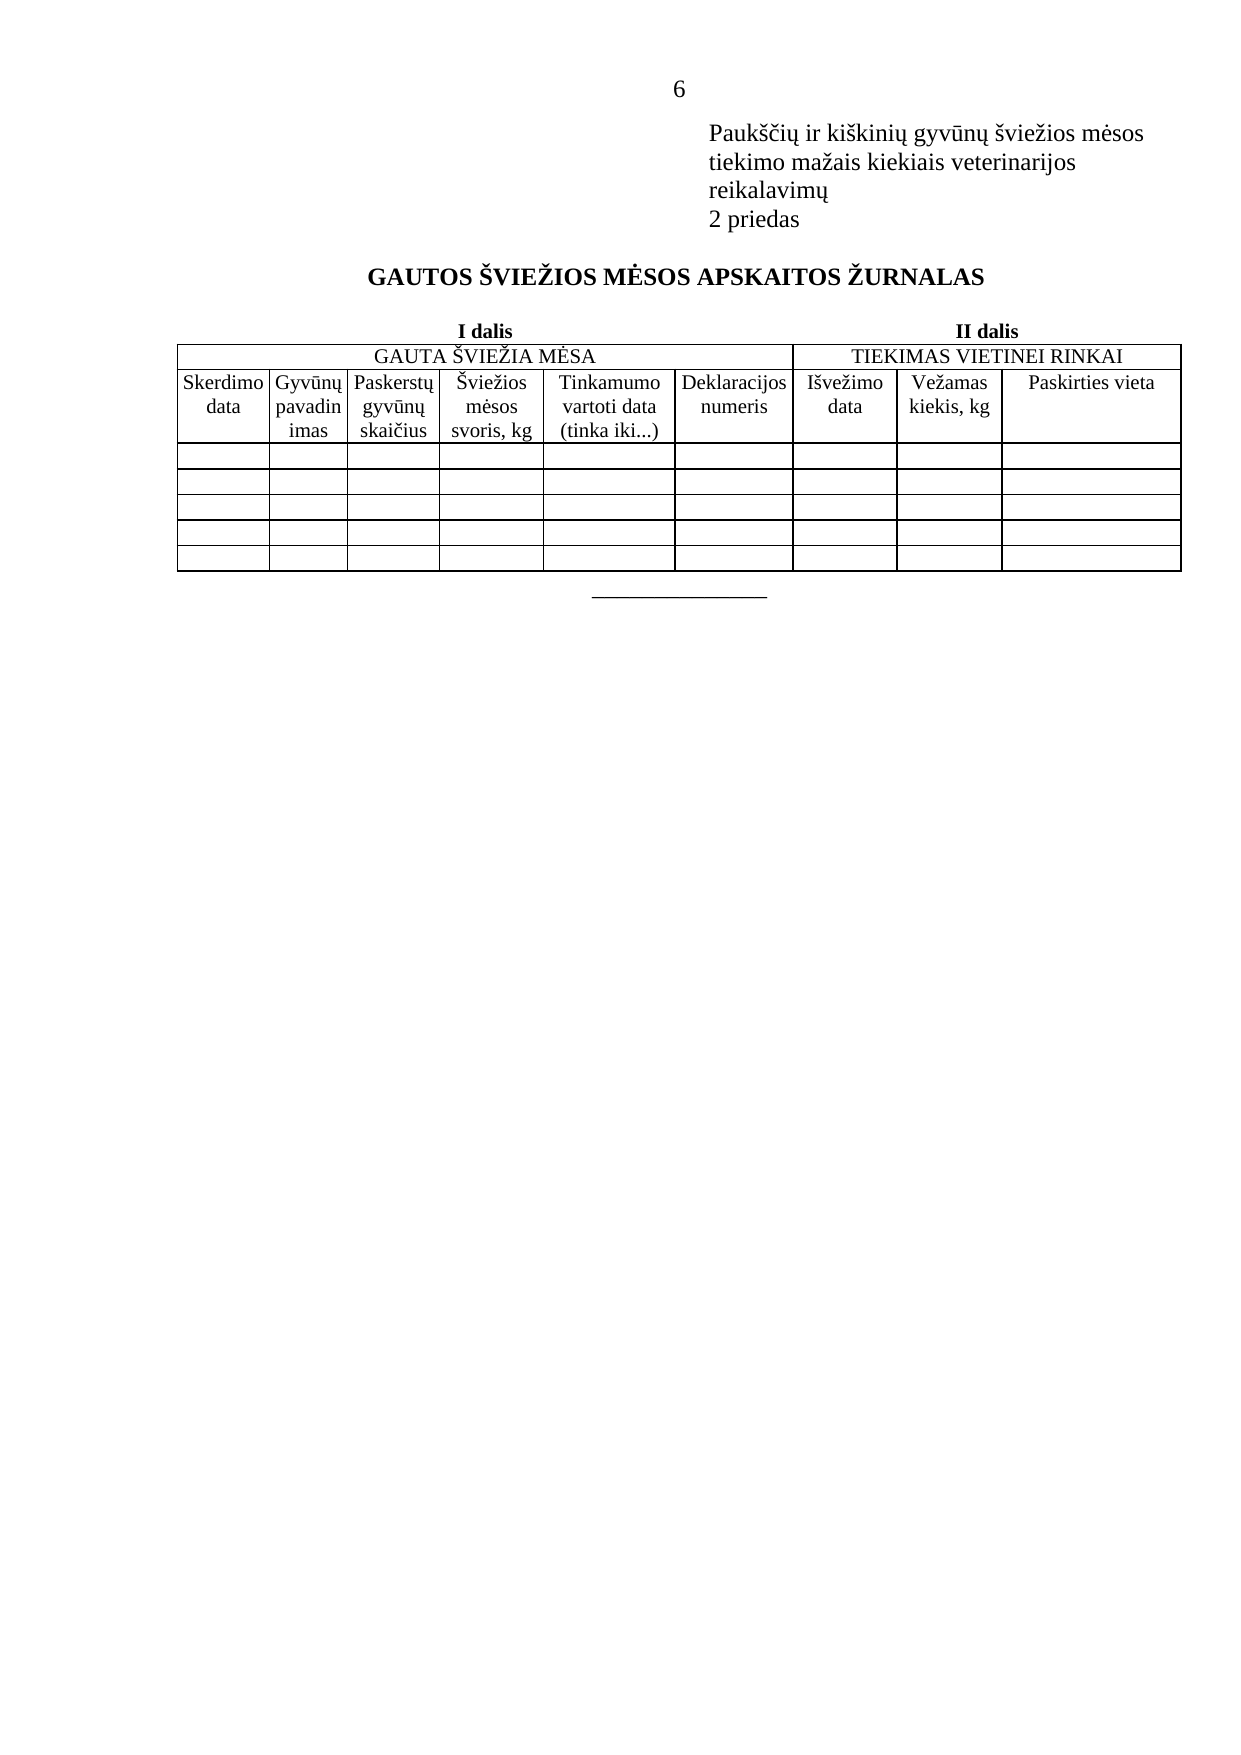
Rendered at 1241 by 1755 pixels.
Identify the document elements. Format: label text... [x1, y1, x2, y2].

table_cell [435, 495, 439, 519]
table_cell Išvežimo data [794, 370, 896, 442]
table_cell [539, 470, 543, 493]
text Paukščių ir kiškinių gyvūnų šviežios mėsos [177, 118, 1181, 147]
table_cell [544, 546, 548, 570]
table_cell [343, 470, 347, 493]
table_cell [440, 521, 444, 545]
text 2 priedas [177, 204, 1181, 233]
table_cell [348, 495, 352, 519]
table_cell [539, 521, 543, 545]
table_cell [544, 444, 548, 468]
table_cell [343, 495, 347, 519]
table_cell [544, 521, 548, 545]
table_cell [343, 546, 347, 570]
table_cell [539, 546, 543, 570]
table_cell [435, 546, 439, 570]
table_cell [435, 470, 439, 493]
table_cell [265, 444, 269, 468]
table_cell [440, 444, 444, 468]
table_cell [265, 546, 269, 570]
table_cell [265, 495, 269, 519]
table_cell [265, 521, 269, 545]
table_cell Skerdimo data [178, 370, 269, 442]
table_cell [343, 521, 347, 545]
table_cell [265, 470, 269, 493]
text reikalavimų [177, 176, 1181, 204]
table_cell Vežamas kiekis, kg [898, 370, 1001, 442]
text GAUTOS ŠVIEŽIOS MĖSOS APSKAITOS ŽURNALAS [177, 262, 1181, 291]
table_cell [348, 444, 352, 468]
table_cell Paskirties vieta [1003, 370, 1180, 442]
table_cell [435, 444, 439, 468]
table_cell [435, 521, 439, 545]
table_cell [539, 444, 543, 468]
table_cell [348, 521, 352, 545]
table_cell [539, 495, 543, 519]
table_cell [440, 546, 444, 570]
table_cell [348, 470, 352, 493]
table_cell [544, 495, 548, 519]
table_cell [440, 495, 444, 519]
table_cell Deklaracijos numeris [676, 370, 792, 442]
table_cell [348, 546, 352, 570]
text ______________ [177, 572, 1181, 601]
table_cell [440, 470, 444, 493]
table_cell [343, 444, 347, 468]
text tiekimo mažais kiekiais veterinarijos [177, 147, 1181, 176]
table_cell [544, 470, 548, 493]
